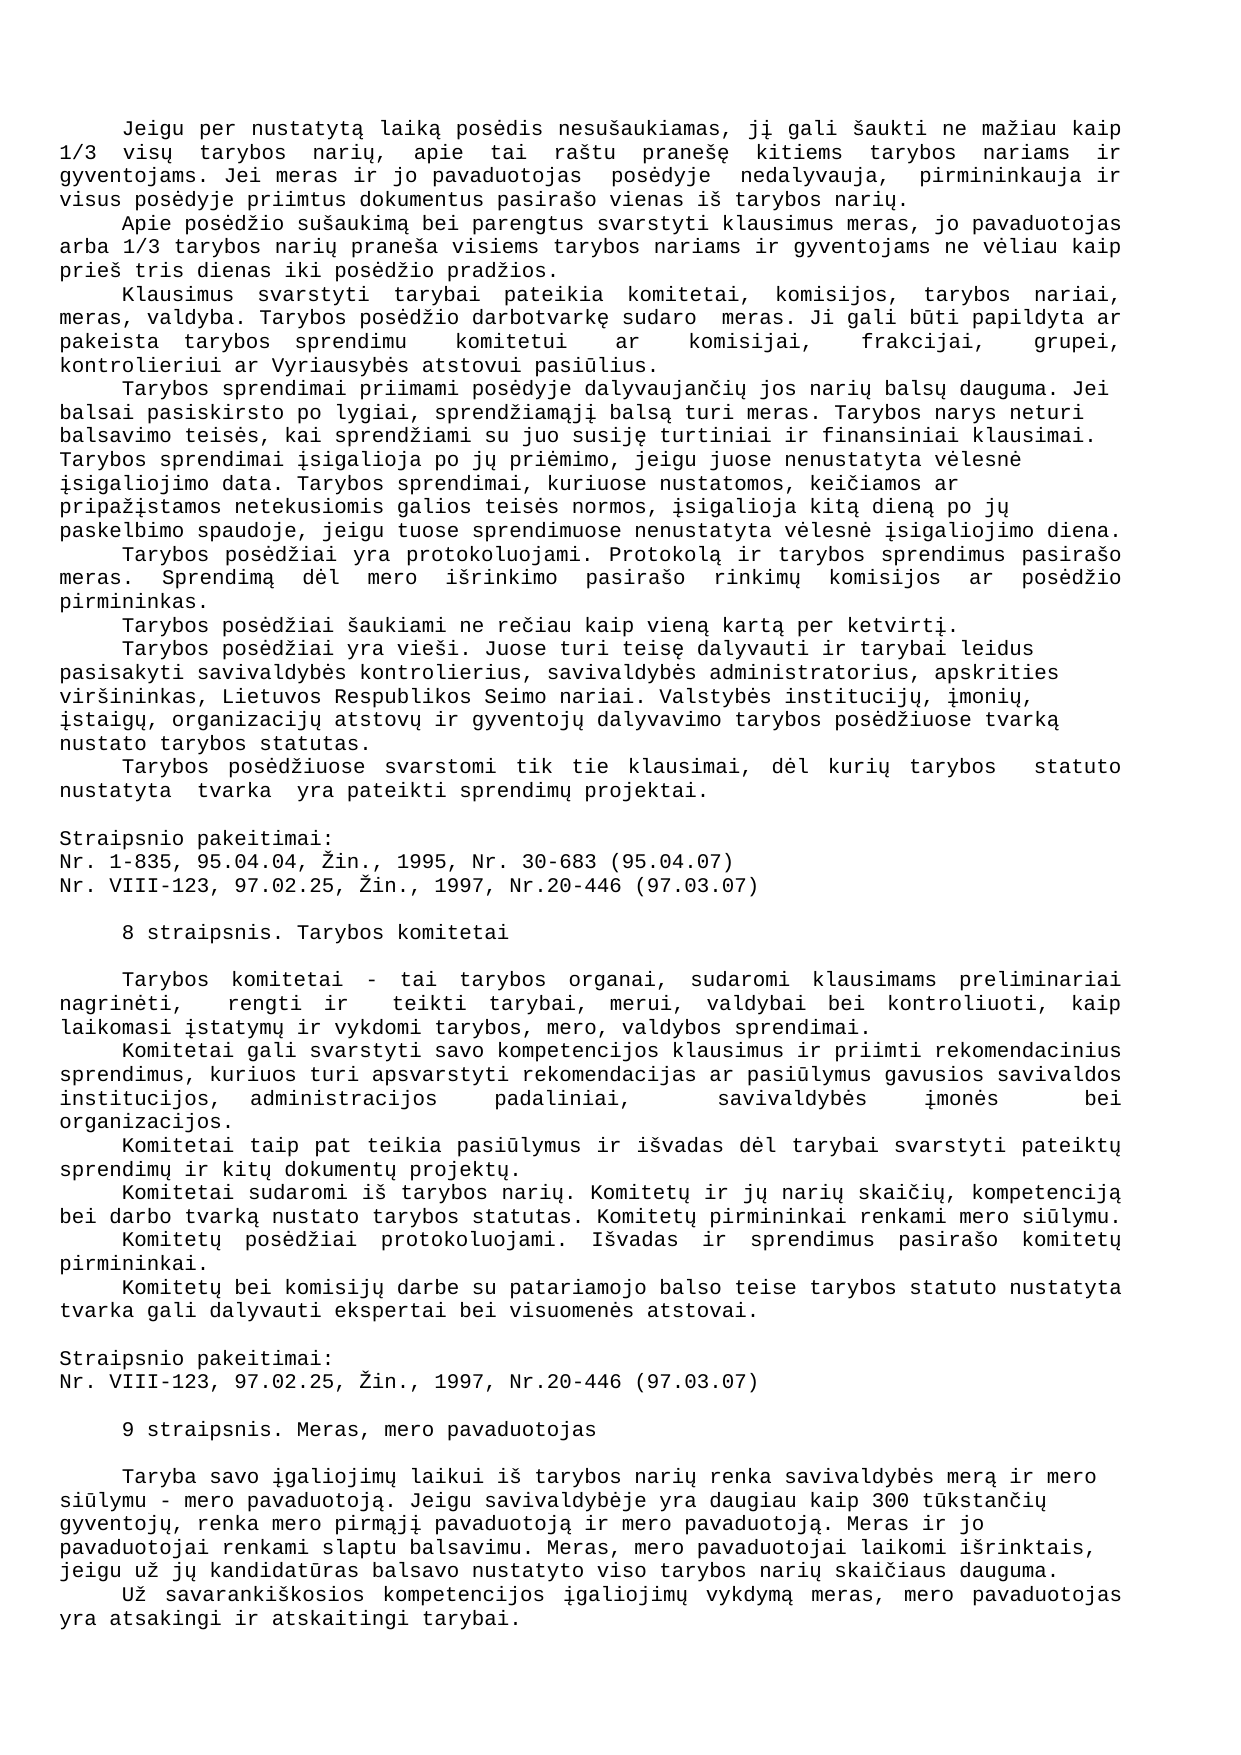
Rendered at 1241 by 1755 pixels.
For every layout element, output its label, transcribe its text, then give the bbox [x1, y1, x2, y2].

text Komitetų posėdžiai protokoluojami. Išvadas ir sprendimus pasirašo komitetų pirmininkai. [59, 1229, 1122, 1277]
text Apie posėdžio sušaukimą bei parengtus svarstyti klausimus meras, jo pavaduotojas arba 1/3 tarybos narių praneša visiems tarybos nariams ir gyventojams ne vėliau kaip prieš tris dienas iki posėdžio pradžios. [59, 213, 1122, 284]
text Komitetai sudaromi iš tarybos narių. Komitetų ir jų narių skaičių, kompetenciją bei darbo tvarką nustato tarybos statutas. Komitetų pirmininkai renkami mero siūlymu. [59, 1182, 1122, 1229]
text Tarybos posėdžiuose svarstomi tik tie klausimai, dėl kurių tarybos statuto nustatyta tvarka yra pateikti sprendimų projektai. [59, 757, 1122, 804]
text Komitetų bei komisijų darbe su patariamojo balso teise tarybos statuto nustatyta tvarka gali dalyvauti ekspertai bei visuomenės atstovai. [59, 1277, 1122, 1324]
text Straipsnio pakeitimai: [59, 1348, 1122, 1371]
text Jeigu per nustatytą laiką posėdis nesušaukiamas, jį gali šaukti ne mažiau kaip 1/3 visų tarybos narių, apie tai raštu pranešę kitiems tarybos nariams ir gyventojams. Jei meras ir jo pavaduotojas posėdyje nedalyvauja, pirmininkauja ir visus posėdyje priimtus dokumentus pasirašo vienas iš tarybos narių. [59, 118, 1122, 213]
text Taryba savo įgaliojimų laikui iš tarybos narių renka savivaldybės merą ir mero siūlymu - mero pavaduotoją. Jeigu savivaldybėje yra daugiau kaip 300 tūkstančių gyventojų, renka mero pirmąjį pavaduotoją ir mero pavaduotoją. Meras ir jo pavaduotojai renkami slaptu balsavimu. Meras, mero pavaduotojai laikomi išrinktais, jeigu už jų kandidatūras balsavo nustatyto viso tarybos narių skaičiaus dauguma. [59, 1466, 1122, 1584]
text Straipsnio pakeitimai: [59, 827, 1122, 851]
text Tarybos sprendimai priimami posėdyje dalyvaujančių jos narių balsų dauguma. Jei balsai pasiskirsto po lygiai, sprendžiamąjį balsą turi meras. Tarybos narys neturi balsavimo teisės, kai sprendžiami su juo susiję turtiniai ir finansiniai klausimai. Tarybos sprendimai įsigalioja po jų priėmimo, jeigu juose nenustatyta vėlesnė įsigaliojimo data. Tarybos sprendimai, kuriuose nustatomos, keičiamos ar pripažįstamos netekusiomis galios teisės normos, įsigalioja kitą dieną po jų paskelbimo spaudoje, jeigu tuose sprendimuose nenustatyta vėlesnė įsigaliojimo diena. [59, 378, 1122, 544]
text 9 straipsnis. Meras, mero pavaduotojas [59, 1419, 1122, 1442]
text Tarybos posėdžiai yra vieši. Juose turi teisę dalyvauti ir tarybai leidus pasisakyti savivaldybės kontrolierius, savivaldybės administratorius, apskrities viršininkas, Lietuvos Respublikos Seimo nariai. Valstybės institucijų, įmonių, įstaigų, organizacijų atstovų ir gyventojų dalyvavimo tarybos posėdžiuose tvarką nustato tarybos statutas. [59, 638, 1122, 757]
text Komitetai gali svarstyti savo kompetencijos klausimus ir priimti rekomendacinius sprendimus, kuriuos turi apsvarstyti rekomendacijas ar pasiūlymus gavusios savivaldos institucijos, administracijos padaliniai, savivaldybės įmonės bei organizacijos. [59, 1040, 1122, 1135]
text Už savarankiškosios kompetencijos įgaliojimų vykdymą meras, mero pavaduotojas yra atsakingi ir atskaitingi tarybai. [59, 1584, 1122, 1631]
text Tarybos komitetai - tai tarybos organai, sudaromi klausimams preliminariai nagrinėti, rengti ir teikti tarybai, merui, valdybai bei kontroliuoti, kaip laikomasi įstatymų ir vykdomi tarybos, mero, valdybos sprendimai. [59, 969, 1122, 1040]
text Tarybos posėdžiai šaukiami ne rečiau kaip vieną kartą per ketvirtį. [59, 615, 1122, 638]
text Tarybos posėdžiai yra protokoluojami. Protokolą ir tarybos sprendimus pasirašo meras. Sprendimą dėl mero išrinkimo pasirašo rinkimų komisijos ar posėdžio pirmininkas. [59, 544, 1122, 615]
text Nr. VIII-123, 97.02.25, Žin., 1997, Nr.20-446 (97.03.07) [59, 875, 1122, 898]
text Klausimus svarstyti tarybai pateikia komitetai, komisijos, tarybos nariai, meras, valdyba. Tarybos posėdžio darbotvarkę sudaro meras. Ji gali būti papildyta ar pakeista tarybos sprendimu komitetui ar komisijai, frakcijai, grupei, kontrolieriui ar Vyriausybės atstovui pasiūlius. [59, 284, 1122, 378]
text Komitetai taip pat teikia pasiūlymus ir išvadas dėl tarybai svarstyti pateiktų sprendimų ir kitų dokumentų projektų. [59, 1135, 1122, 1182]
text Nr. VIII-123, 97.02.25, Žin., 1997, Nr.20-446 (97.03.07) [59, 1371, 1122, 1395]
text 8 straipsnis. Tarybos komitetai [59, 922, 1122, 946]
text Nr. 1-835, 95.04.04, Žin., 1995, Nr. 30-683 (95.04.07) [59, 851, 1122, 875]
